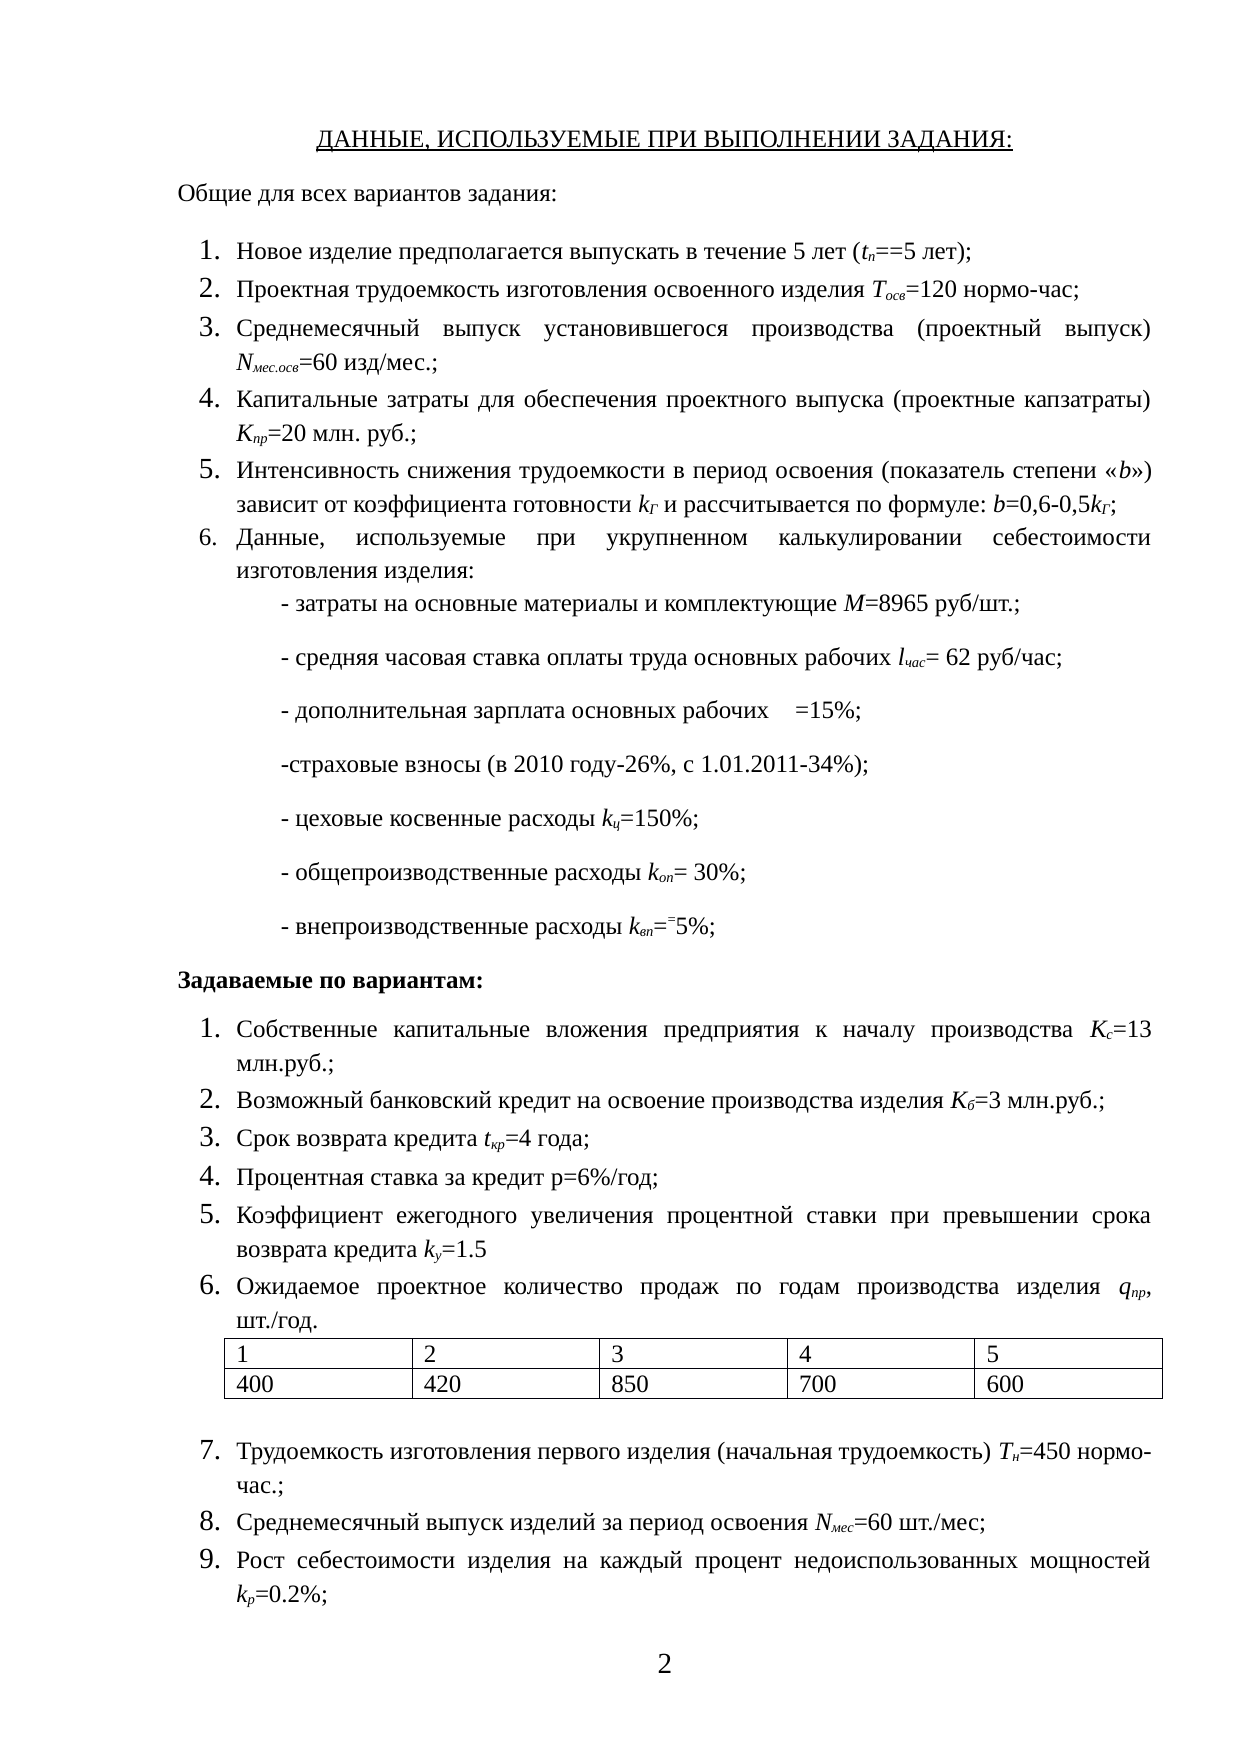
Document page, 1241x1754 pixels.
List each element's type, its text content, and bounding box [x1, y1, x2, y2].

text - затраты на основные материалы и комплектующие М=8965 руб/шт.; [281, 588, 1152, 616]
list Капитальные затраты для обеспечения проектного выпуска (проектные капзатраты) Кпр=20 млн. руб.; [199, 380, 1152, 447]
table_header 2 [413, 1339, 599, 1368]
list Срок возврата кредита tкp=4 года; [199, 1119, 1152, 1153]
table_cell 400 [225, 1369, 412, 1398]
table_cell 600 [975, 1369, 1162, 1398]
list Процентная ставка за кредит p=6%/год; [199, 1158, 1152, 1192]
table_header 4 [788, 1339, 974, 1368]
list Возможный банковский кредит на освоение производства изделия Kб=3 млн.руб.; [199, 1081, 1152, 1114]
list Трудоемкость изготовления первого изделия (начальная трудоемкость) Тн=450 нормо-час.; [199, 1432, 1152, 1498]
table_header 1 [225, 1339, 412, 1368]
list Коэффициент ежегодного увеличения процентной ставки при превышении срока возврата кредита ky=1.5 [199, 1197, 1152, 1263]
list Новое изделие предполагается выпускать в течение 5 лет (tп==5 лет); [199, 232, 1152, 266]
table_cell 700 [788, 1369, 974, 1398]
table_header 5 [975, 1339, 1162, 1368]
list Собственные капитальные вложения предприятия к началу производства Кс=13 млн.руб.; [199, 1010, 1152, 1077]
list Рост себестоимости изделия на каждый процент недоиспользованных мощностей kp=0.2%; [199, 1541, 1152, 1608]
list Ожидаемое проектное количество продаж по годам производства изделия qnp, шт./год. [199, 1267, 1152, 1334]
text - внепроизводственные расходы kвп==5%; [281, 911, 1152, 939]
text - средняя часовая ставка оплаты труда основных рабочих lчас= 62 руб/час; [281, 642, 1152, 670]
table_cell 850 [600, 1369, 787, 1398]
table_header 3 [600, 1339, 787, 1368]
text - общепроизводственные расходы kon= 30%; [281, 857, 1152, 886]
list Проектная трудоемкость изготовления освоенного изделия Тосв=120 нормо-час; [199, 271, 1152, 304]
text - дополнительная зарплата основных рабочих =15%; [281, 695, 1152, 724]
list Среднемесячный выпуск изделий за период освоения Nмec=60 шт./мес; [199, 1503, 1152, 1536]
text ДАННЫЕ, ИСПОЛЬЗУЕМЫЕ ПРИ ВЫПОЛНЕНИИ ЗАДАНИЯ: [177, 124, 1152, 153]
text Задаваемые по вариантам: [177, 965, 1152, 993]
text -страховые взносы (в 2010 году-26%, с 1.01.2011-34%); [281, 749, 1152, 778]
text Общие для всех вариантов задания: [177, 178, 1152, 207]
list Интенсивность снижения трудоемкости в период освоения (показатель степени «b») зависит от коэффициента готовности kГ и рассчитывается по формуле: b=0,6-0,5kГ; [199, 451, 1152, 517]
list Данные, используемые при укрупненном калькулировании себестоимости изготовления изделия: [199, 522, 1152, 583]
table_cell 420 [413, 1369, 599, 1398]
text - цеховые косвенные расходы kц=150%; [281, 803, 1152, 832]
list Среднемесячный выпуск установившегося производства (проектный выпуск) Nмес.осв=60 изд/мес.; [199, 309, 1152, 376]
